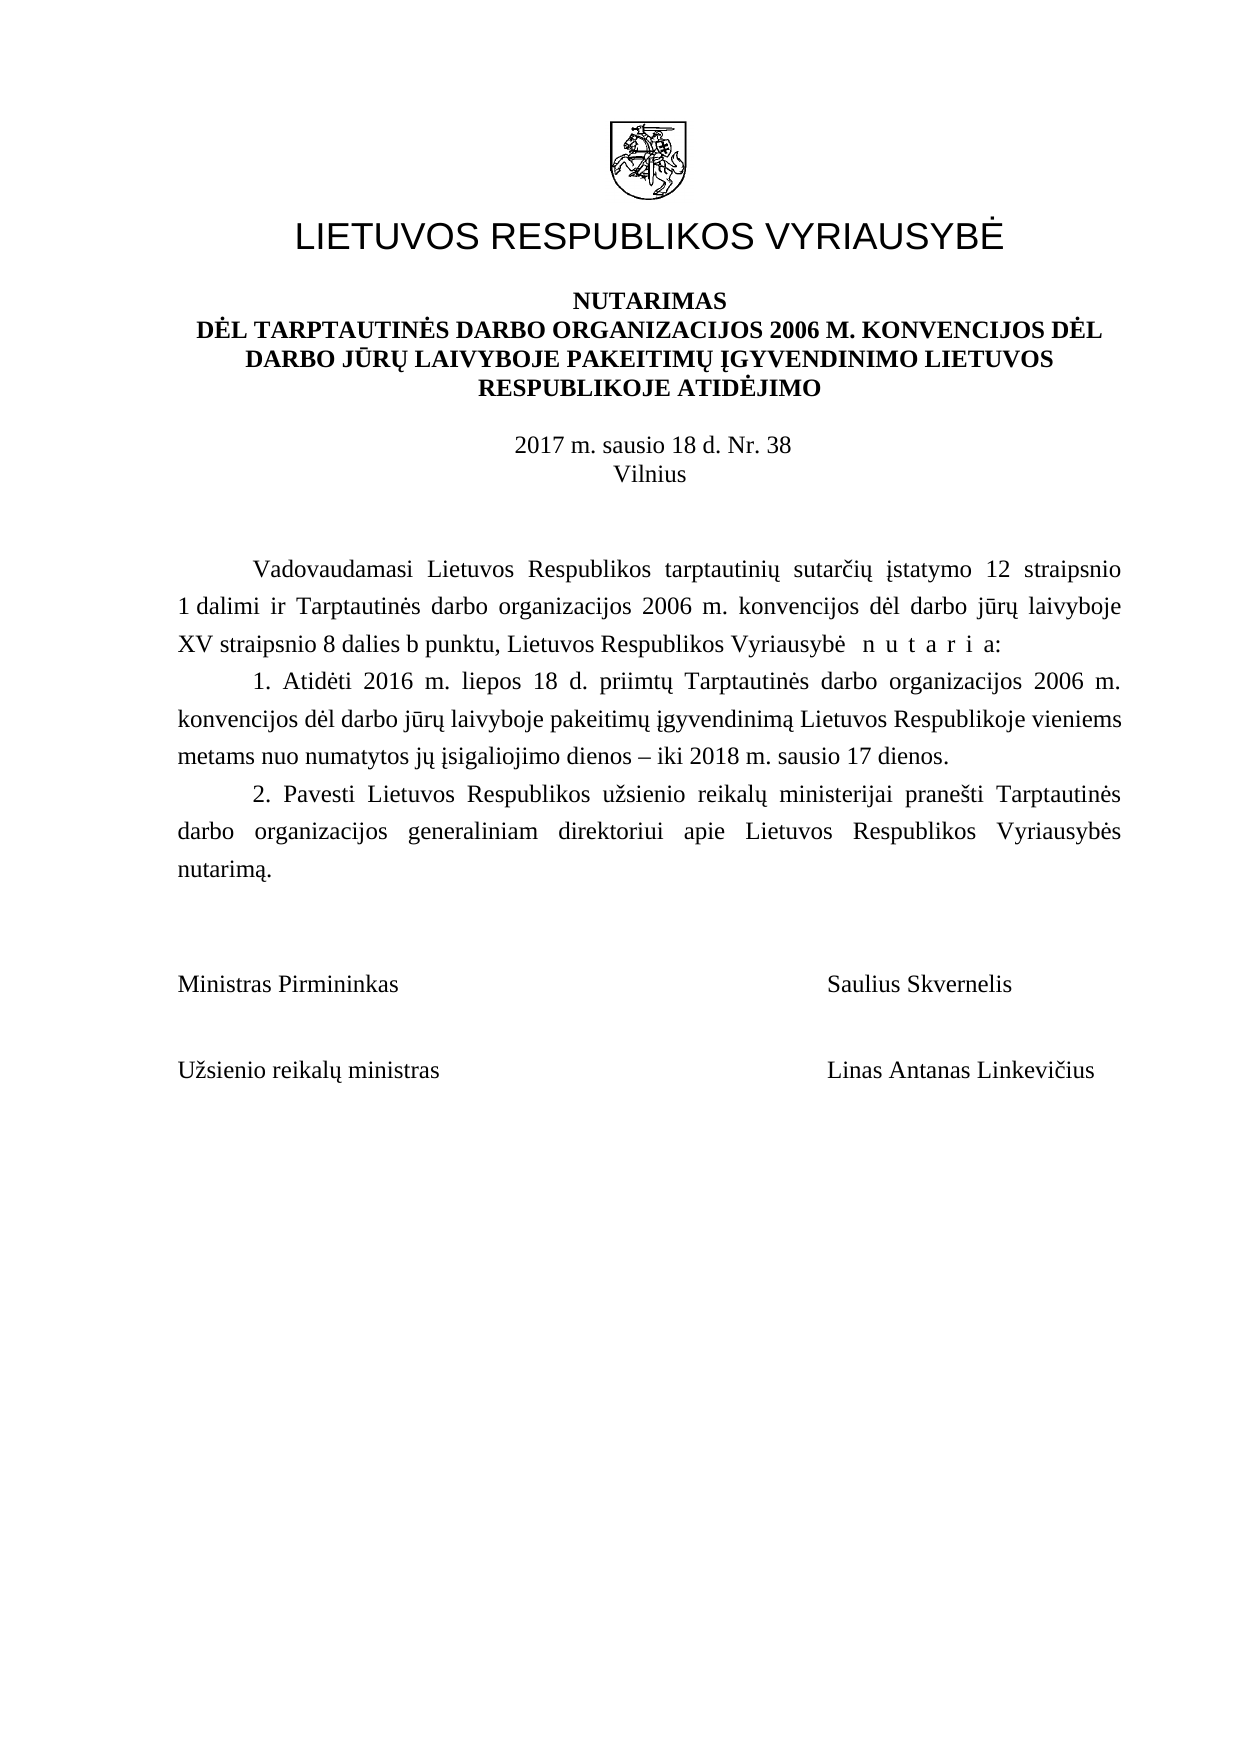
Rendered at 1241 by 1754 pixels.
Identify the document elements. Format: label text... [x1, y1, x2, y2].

text Vilnius [177, 459, 1122, 488]
text 2. Pavesti Lietuvos Respublikos užsienio reikalų ministerijai pranešti Tarptautinės darbo organizacijos generaliniam direktoriui apie Lietuvos Respublikos Vyriausybės nutarimą. [177, 770, 1122, 883]
text Lietuvos Respublikos Vyriausybė [177, 214, 1122, 258]
text Užsienio reikalų ministras Linas Antanas Linkevičius [177, 1055, 1122, 1084]
text DĖL TARPTAUTINĖS DARBO ORGANIZACIJOS 2006 M. KONVENCIJOS DĖL DARBO JŪRŲ LAIVYBOJE PAKEITIMŲ ĮGYVENDINIMO LIETUVOS RESPUBLIKOJE ATIDĖJIMO [177, 315, 1122, 401]
text Ministras Pirmininkas Saulius Skvernelis [177, 969, 1122, 998]
text Vadovaudamasi Lietuvos Respublikos tarptautinių sutarčių įstatymo 12 straipsnio 1 dalimi ir Tarptautinės darbo organizacijos 2006 m. konvencijos dėl darbo jūrų laivyboje XV straipsnio 8 dalies b punktu, Lietuvos Respublikos Vyriausybė nutaria: [177, 545, 1122, 658]
text 2017 m. sausio 18 d. Nr. 38 [177, 430, 1122, 459]
text nutarimas [177, 286, 1122, 315]
text 1. Atidėti 2016 m. liepos 18 d. priimtų Tarptautinės darbo organizacijos 2006 m. konvencijos dėl darbo jūrų laivyboje pakeitimų įgyvendinimą Lietuvos Respublikoje vieniems metams nuo numatytos jų įsigaliojimo dienos – iki 2018 m. sausio 17 dienos. [177, 658, 1122, 770]
